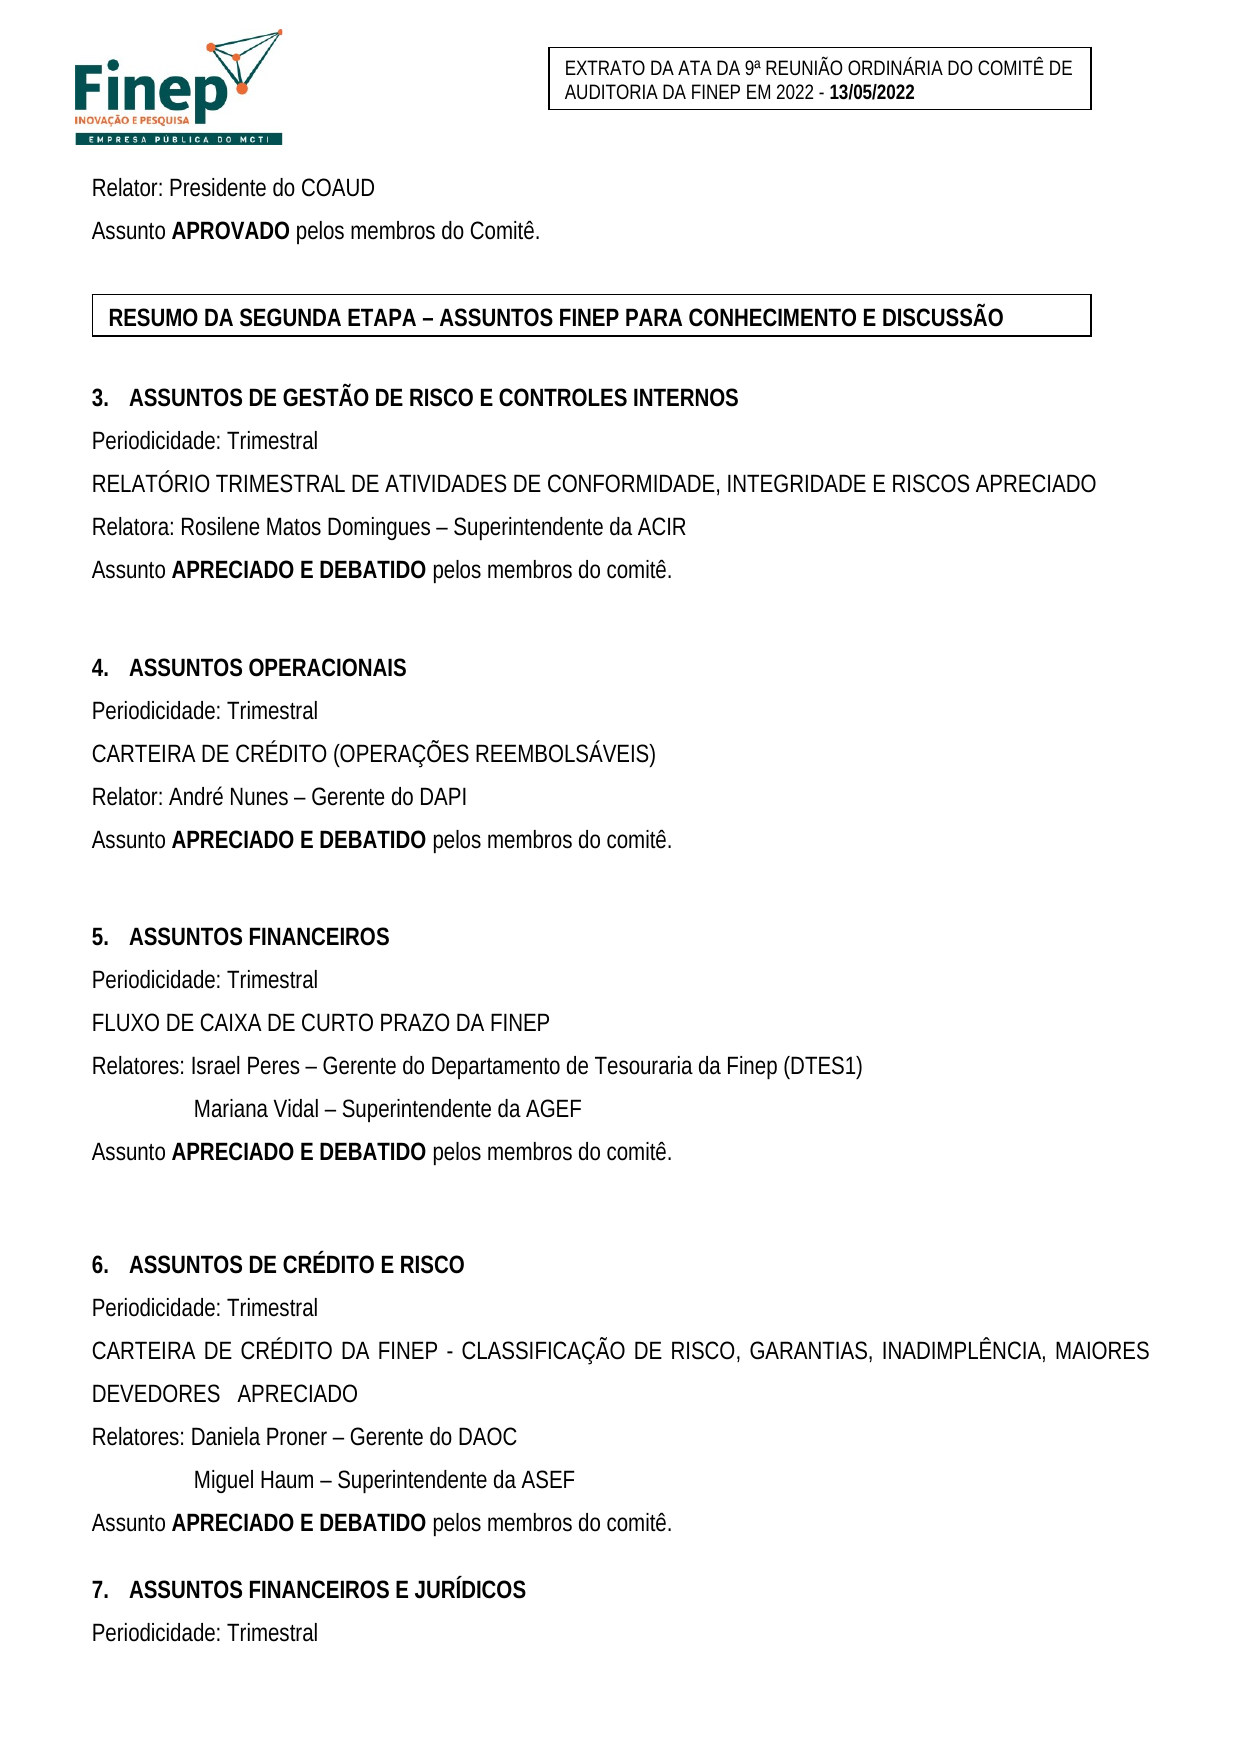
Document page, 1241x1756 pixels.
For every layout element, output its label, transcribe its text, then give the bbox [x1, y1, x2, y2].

text Periodicidade: Trimestral [92, 696, 1151, 724]
text Assunto APRECIADO E DEBATIDO pelos membros do comitê. [92, 555, 1151, 584]
list ASSUNTOS FINANCEIROS E JURÍDICOS [92, 1576, 1151, 1604]
text Assunto APRECIADO E DEBATIDO pelos membros do comitê. [92, 824, 1151, 853]
text Relatores: Daniela Proner – Gerente do DAOC [92, 1422, 1151, 1450]
text CARTEIRA DE CRÉDITO DA FINEP - CLASSIFICAÇÃO DE RISCO, GARANTIAS, INADIMPLÊNCIA, MAIORES DEVEDORES APRECIADO [92, 1336, 1151, 1407]
text Relator: Presidente do COAUD [92, 173, 1151, 202]
list ASSUNTOS OPERACIONAIS [92, 653, 1151, 682]
text Assunto APRECIADO E DEBATIDO pelos membros do comitê. [92, 1137, 1151, 1166]
text Assunto APRECIADO E DEBATIDO pelos membros do comitê. [92, 1508, 1151, 1536]
text Periodicidade: Trimestral [92, 1618, 1151, 1647]
list ASSUNTOS DE CRÉDITO E RISCO [92, 1250, 1151, 1279]
text FLUXO DE CAIXA DE CURTO PRAZO DA FINEP [92, 1008, 1151, 1037]
text CARTEIRA DE CRÉDITO (OPERAÇÕES REEMBOLSÁVEIS) [92, 739, 1151, 767]
text RELATÓRIO TRIMESTRAL DE ATIVIDADES DE CONFORMIDADE, INTEGRIDADE E RISCOS APRECIADO [92, 469, 1151, 498]
text Periodicidade: Trimestral [92, 965, 1151, 994]
list ASSUNTOS FINANCEIROS [92, 922, 1151, 951]
text Relator: André Nunes – Gerente do DAPI [92, 782, 1151, 810]
text RESUMO DA SEGUNDA ETAPA – ASSUNTOS FINEP PARA CONHECIMENTO E DISCUSSÃO [108, 303, 1075, 328]
text Miguel Haum – Superintendente da ASEF [165, 1465, 1151, 1493]
text Periodicidade: Trimestral [92, 1293, 1151, 1322]
list ASSUNTOS DE GESTÃO DE RISCO E CONTROLES INTERNOS [92, 383, 1151, 412]
text Assunto APROVADO pelos membros do Comitê. [92, 216, 1151, 244]
text Relatores: Israel Peres – Gerente do Departamento de Tesouraria da Finep (DTES1) [92, 1051, 1151, 1080]
text Mariana Vidal – Superintendente da AGEF [165, 1094, 1151, 1123]
text Periodicidade: Trimestral [92, 426, 1151, 455]
text Relatora: Rosilene Matos Domingues – Superintendente da ACIR [92, 512, 1151, 541]
